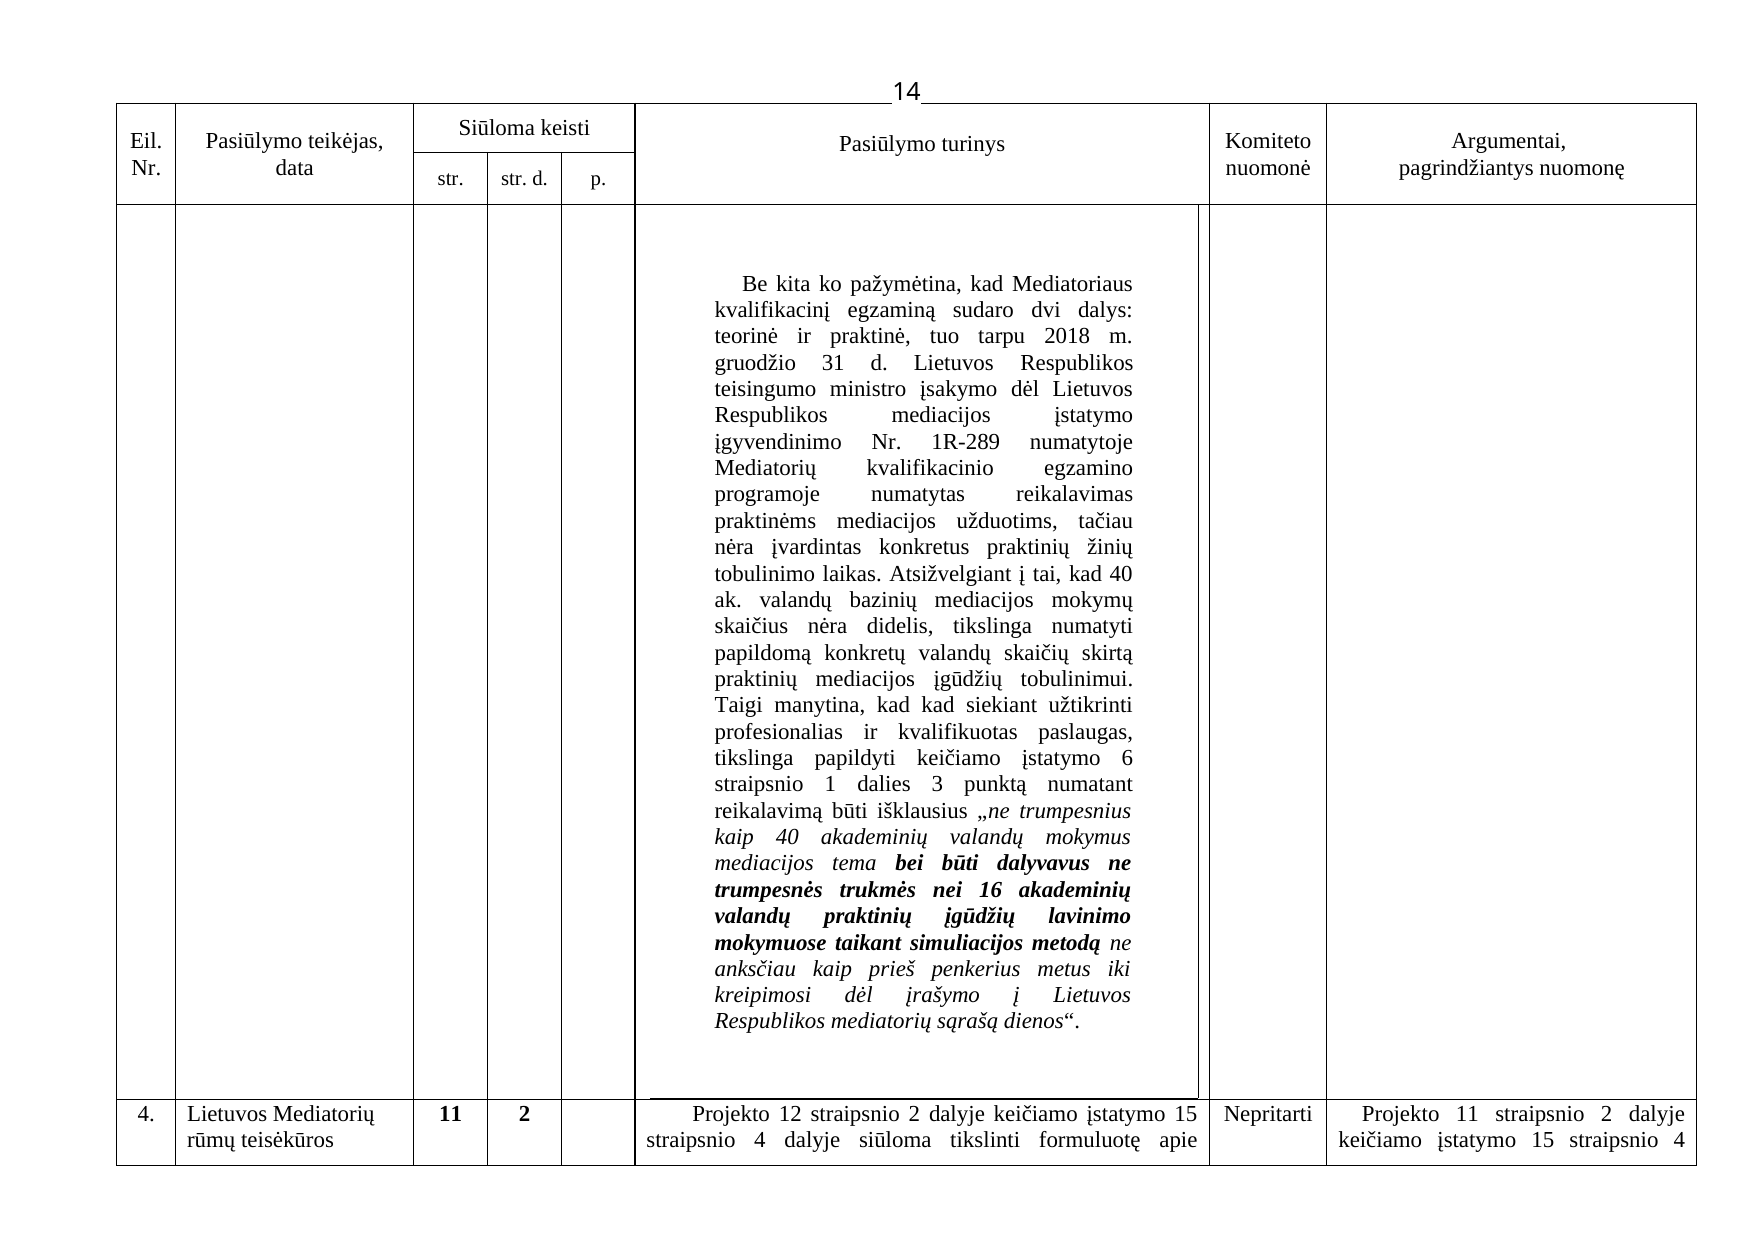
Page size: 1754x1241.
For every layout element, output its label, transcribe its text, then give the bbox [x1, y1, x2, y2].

table_cell 11 [414, 1100, 487, 1165]
table_header Pasiūlymo turinys [636, 104, 1209, 204]
table_cell str. d. [488, 153, 561, 204]
table_cell 4. [117, 1100, 175, 1165]
table_cell Lietuvos Mediatorių rūmų teisėkūros [176, 1100, 413, 1165]
table_header Komiteto nuomonė [1210, 104, 1326, 204]
table_header Pasiūlymo teikėjas, data [176, 104, 413, 204]
table_header Argumentai, pagrindžiantys nuomonę [1327, 104, 1696, 204]
table_cell Projekto 11 straipsnio 2 dalyje keičiamo įstatymo 15 straipsnio 4 [1327, 1100, 1696, 1165]
table_cell Be kita ko pažymėtina, kad Mediatoriaus kvalifikacinį egzaminą sudaro dvi dalys: teorinė ir praktinė, tuo tarpu 2018 m. gruodžio 31 d. Lietuvos Respublikos teisingumo ministro įsakymo dėl Lietuvos Respublikos mediacijos įstatymo įgyvendinimo Nr. 1R-289 numatytoje Mediatorių kvalifikacinio egzamino programoje numatytas reikalavimas praktinėms mediacijos užduotims, tačiau nėra įvardintas konkretus praktinių žinių tobulinimo laikas. Atsižvelgiant į tai, kad 40 ak. valandų bazinių mediacijos mokymų skaičius nėra didelis, tikslinga numatyti papildomą konkretų valandų skaičių skirtą praktinių mediacijos įgūdžių tobulinimui. Taigi manytina, kad kad siekiant užtikrinti profesionalias ir kvalifikuotas paslaugas, tikslinga papildyti keičiamo įstatymo 6 straipsnio 1 dalies 3 punktą numatant reikalavimą būti išklausius „ne trumpesnius kaip 40 akademinių valandų mokymus mediacijos tema bei būti dalyvavus ne trumpesnės trukmės nei 16 akademinių valandų praktinių įgūdžių lavinimo mokymuose taikant simuliacijos metodą ne anksčiau kaip prieš penkerius metus iki kreipimosi dėl įrašymo į Lietuvos Respublikos mediatorių sąrašą dienos“. [636, 205, 1198, 1098]
table_cell [562, 205, 634, 1098]
table_cell p. [562, 153, 634, 204]
table_cell [488, 205, 561, 1098]
table_header Eil. Nr. [117, 104, 175, 204]
table_cell [414, 205, 487, 1098]
table_cell 2 [488, 1100, 561, 1165]
table_cell [1327, 205, 1696, 1098]
table_cell Projekto 12 straipsnio 2 dalyje keičiamo įstatymo 15 straipsnio 4 dalyje siūloma tikslinti formuluotę apie [636, 1100, 1209, 1165]
table_cell [117, 205, 175, 1098]
table_header Siūloma keisti [414, 104, 634, 152]
table_cell [562, 1100, 634, 1165]
table_cell [176, 205, 413, 1098]
table_cell Nepritarti [1210, 1100, 1326, 1165]
table_cell [1210, 205, 1326, 1098]
table_cell str. [414, 153, 487, 204]
